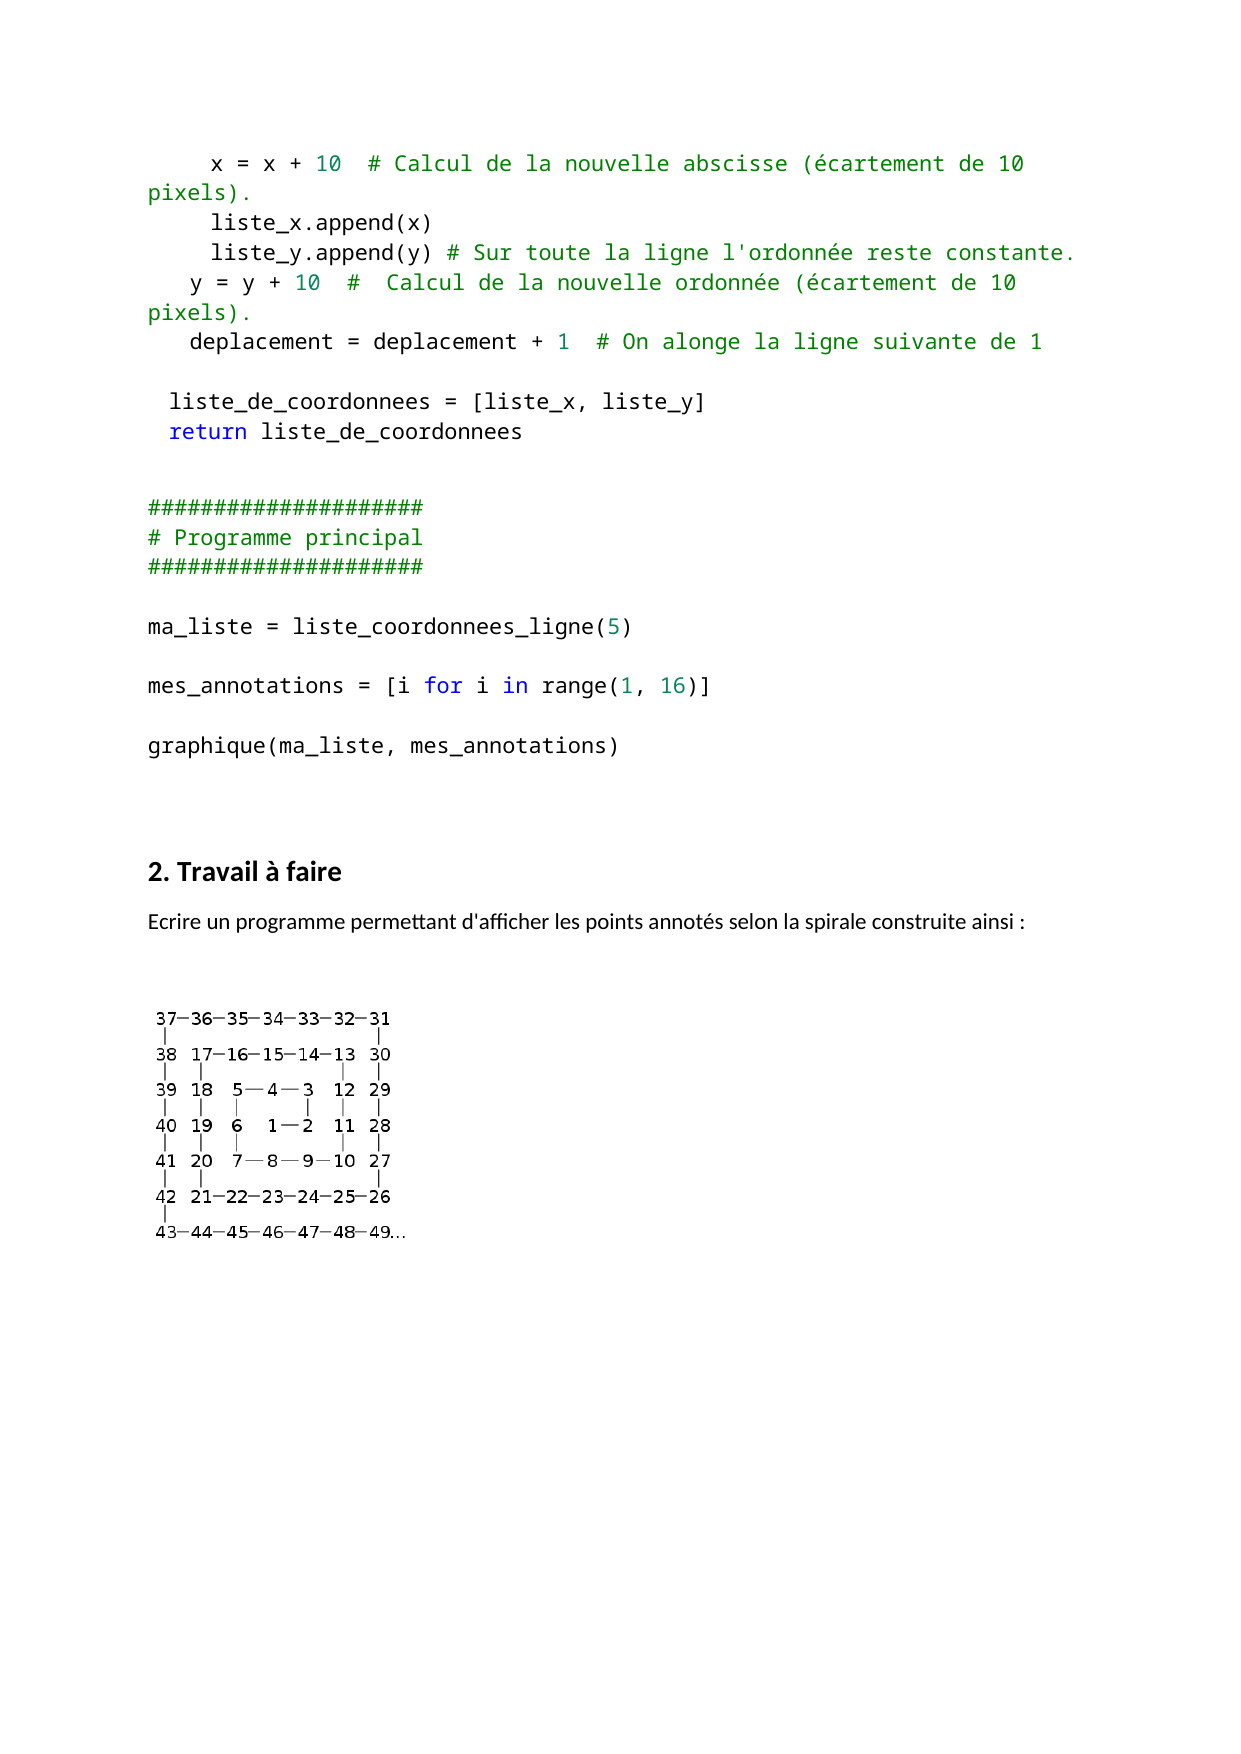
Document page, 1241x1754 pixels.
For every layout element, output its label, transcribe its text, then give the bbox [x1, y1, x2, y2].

text 2. Travail à faire [148, 853, 1093, 888]
text # Programme principal [148, 522, 1093, 551]
text mes_annotations = [i for i in range(1, 16)] [148, 670, 1093, 700]
text deplacement = deplacement + 1 # On alonge la ligne suivante de 1 [148, 326, 1093, 356]
text Ecrire un programme permettant d'afficher les points annotés selon la spirale construite ainsi : [148, 907, 1093, 935]
text return liste_de_coordonnees [148, 416, 1093, 445]
text ##################### [148, 492, 1093, 522]
text liste_de_coordonnees = [liste_x, liste_y] [148, 386, 1093, 416]
text y = y + 10 # Calcul de la nouvelle ordonnée (écartement de 10 pixels). [148, 267, 1093, 326]
text x = x + 10 # Calcul de la nouvelle abscisse (écartement de 10 pixels). [148, 148, 1093, 207]
text ma_liste = liste_coordonnees_ligne(5) [148, 611, 1093, 641]
text ##################### [148, 551, 1093, 581]
text graphique(ma_liste, mes_annotations) [148, 730, 1093, 759]
picture [147, 1000, 410, 1249]
text liste_y.append(y) # Sur toute la ligne l'ordonnée reste constante. [148, 237, 1093, 267]
text liste_x.append(x) [148, 207, 1093, 237]
